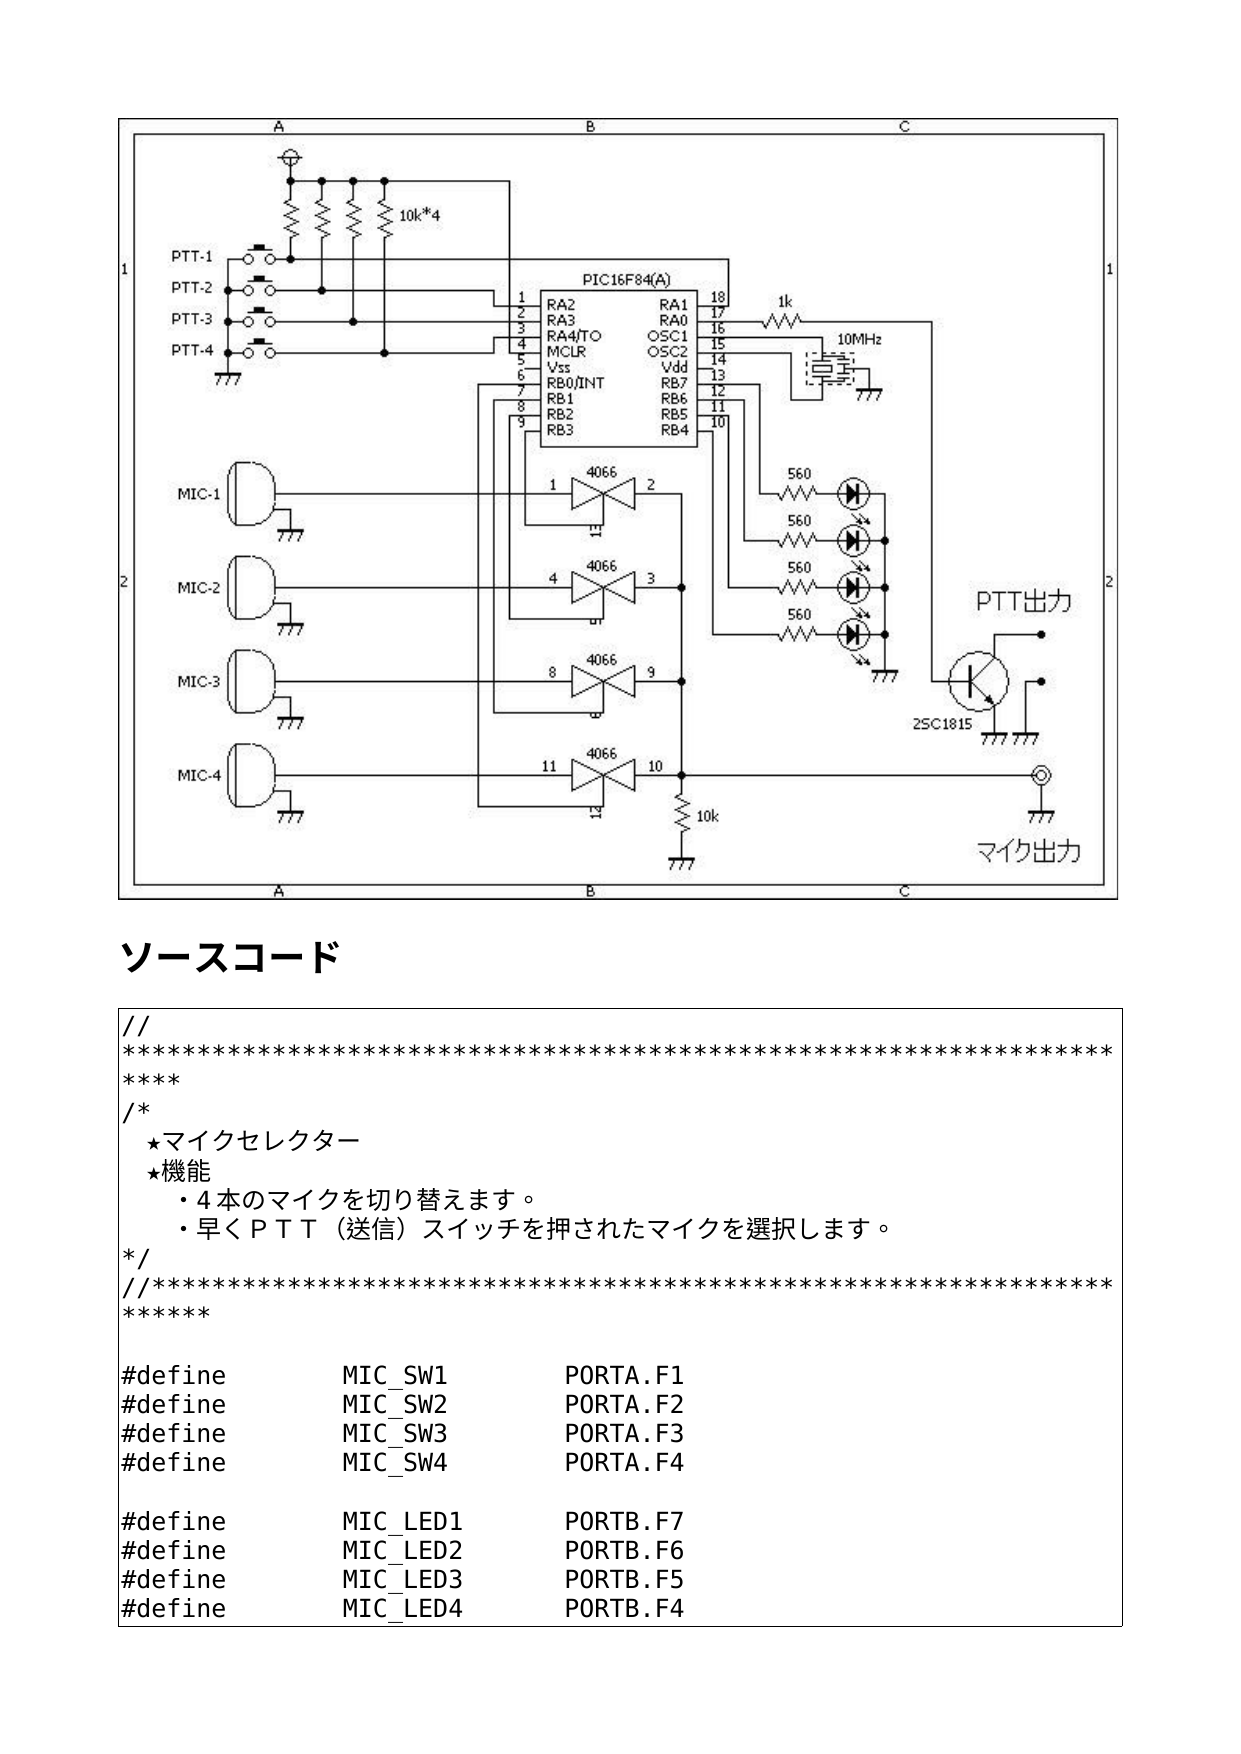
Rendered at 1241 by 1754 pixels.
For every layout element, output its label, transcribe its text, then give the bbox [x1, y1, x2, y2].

subtitle ソースコード [118, 937, 1122, 981]
table_header //********************************************************************** /* ★マイクセレクター ★機能 ・4本のマイクを切り替えます。 ・早くＰＴＴ（送信）スイッチを押されたマイクを選択します。 */ //********************************************************************** #define MIC_SW1 PORTA.F1 #define MIC_SW2 PORTA.F2 #define MIC_SW3 PORTA.F3 #define MIC_SW4 PORTA.F4 #define MIC_LED1 PORTB.F7 #define MIC_LED2 PORTB.F6 #define MIC_LED3 PORTB.F5 #define MIC_LED4 PORTB.F4 [119, 1009, 1122, 1626]
picture [118, 118, 1119, 900]
